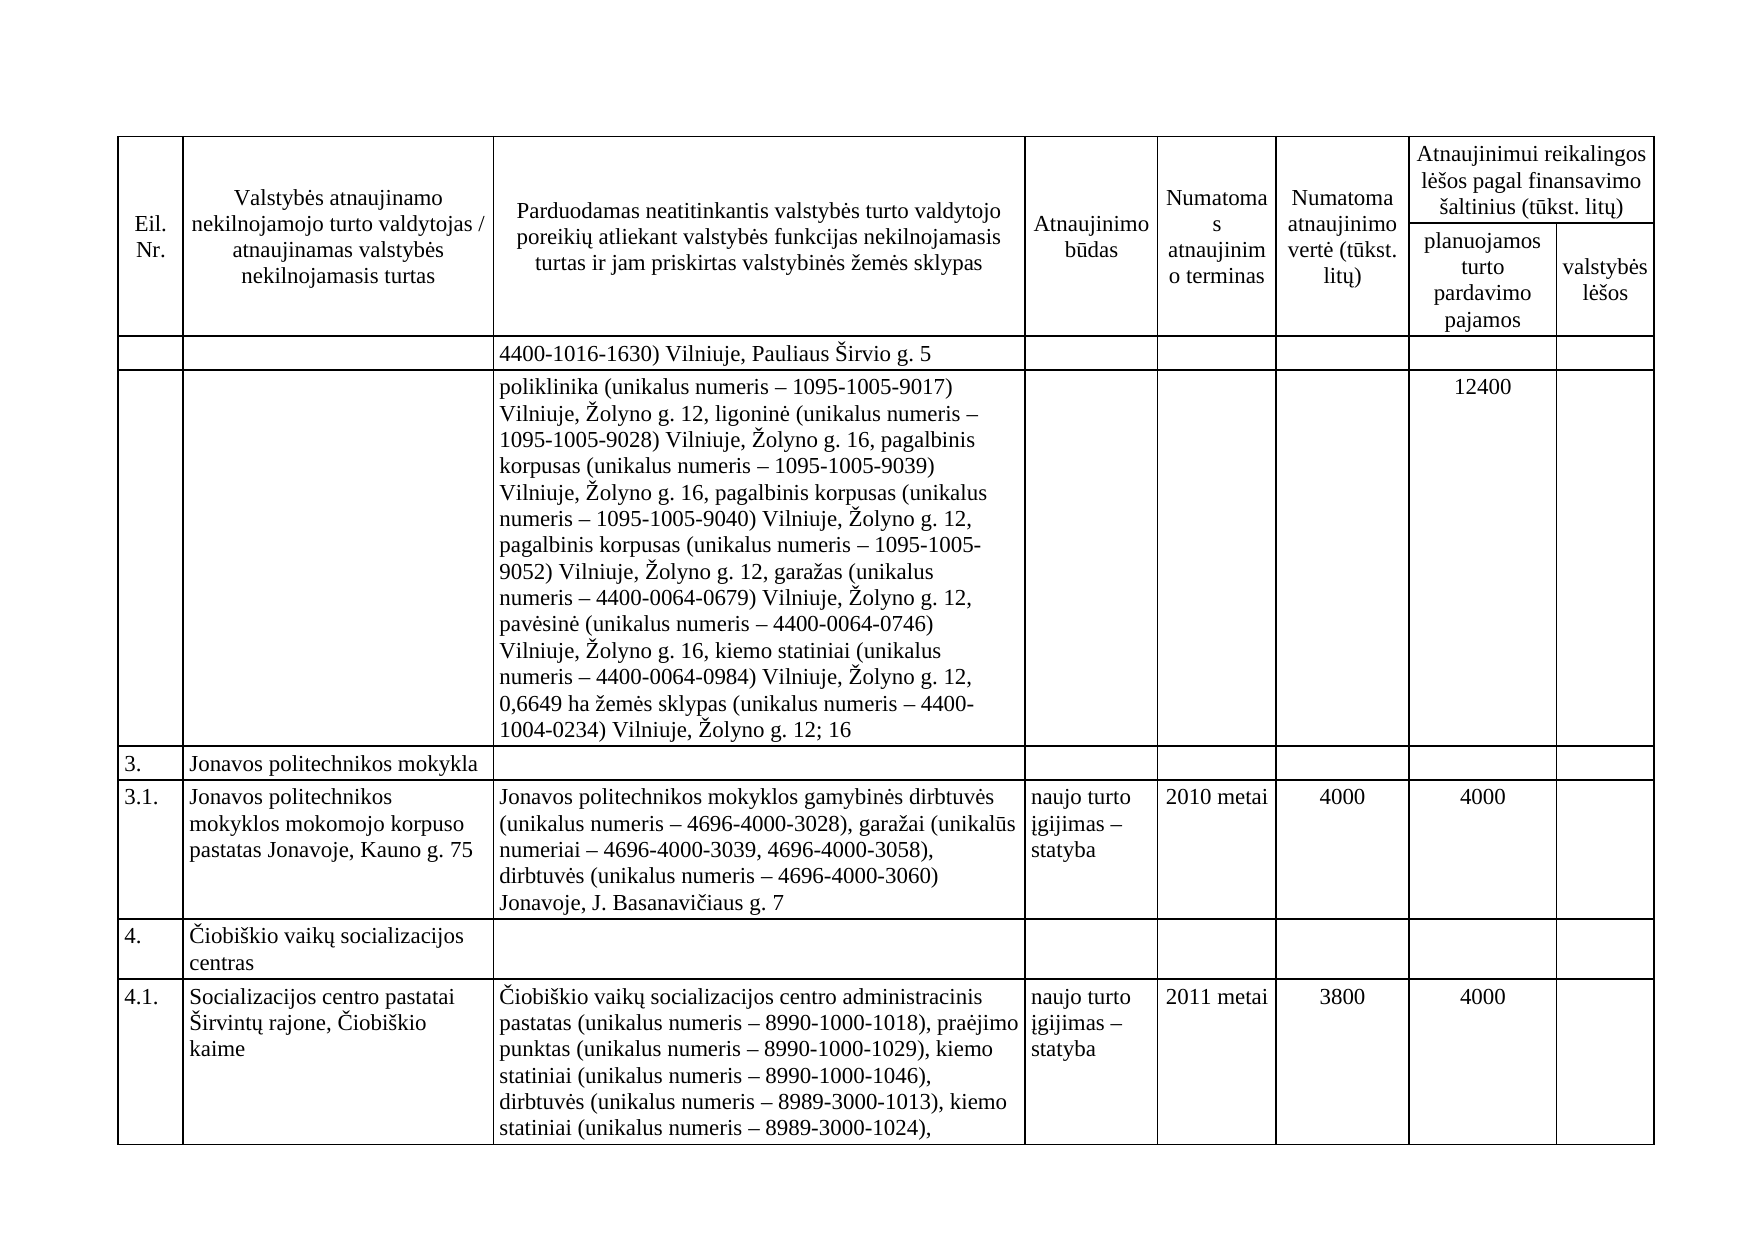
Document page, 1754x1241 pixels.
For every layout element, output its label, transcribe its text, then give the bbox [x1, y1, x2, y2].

table_cell [119, 337, 182, 369]
table_cell [1026, 920, 1157, 978]
table_header Atnaujinimui reikalingos lėšos pagal finansavimo šaltinius (tūkst. litų) [1410, 137, 1653, 222]
table_header Atnaujinimo būdas [1026, 137, 1157, 335]
table_cell 2010 metai [1158, 781, 1275, 918]
table_cell [1158, 920, 1275, 978]
table_cell Jonavos politechnikos mokykla [184, 747, 493, 779]
table_cell planuojamos turto pardavimo pajamos [1410, 224, 1556, 335]
table_cell naujo turto įgijimas – statyba [1026, 781, 1157, 918]
table_cell [184, 337, 493, 369]
table_cell Socializacijos centro pastatai Širvintų rajone, Čiobiškio kaime [184, 980, 493, 1144]
table_cell Čiobiškio vaikų socializacijos centro administracinis pastatas (unikalus numeris – 8990-1000-1018), praėjimo punktas (unikalus numeris – 8990-1000-1029), kiemo statiniai (unikalus numeris – 8990-1000-1046), dirbtuvės (unikalus numeris – 8989-3000-1013), kiemo statiniai (unikalus numeris – 8989-3000-1024), [494, 980, 1024, 1144]
table_cell 4000 [1277, 781, 1408, 918]
table_header Parduodamas neatitinkantis valstybės turto valdytojo poreikių atliekant valstybės funkcijas nekilnojamasis turtas ir jam priskirtas valstybinės žemės sklypas [494, 137, 1024, 335]
table_cell [1557, 920, 1653, 978]
table_cell [1557, 781, 1653, 918]
table_cell valstybės lėšos [1557, 224, 1653, 335]
table_cell [1026, 337, 1157, 369]
table_cell [119, 371, 182, 745]
table_cell [1410, 920, 1556, 978]
table_cell [1557, 371, 1653, 745]
table_header Eil. Nr. [119, 137, 182, 335]
table_cell 3800 [1277, 980, 1408, 1144]
table_cell [1026, 371, 1157, 745]
table_cell 4000 [1410, 781, 1556, 918]
table_cell Čiobiškio vaikų socializacijos centras [184, 920, 493, 978]
table_cell [1277, 920, 1408, 978]
table_cell 4.1. [119, 980, 182, 1144]
table_cell [184, 371, 493, 745]
table_cell 4400-1016-1630) Vilniuje, Pauliaus Širvio g. 5 [494, 337, 1024, 369]
table_cell [1410, 337, 1556, 369]
table_cell [1026, 747, 1157, 779]
table_cell poliklinika (unikalus numeris – 1095-1005-9017) Vilniuje, Žolyno g. 12, ligoninė (unikalus numeris – 1095-1005-9028) Vilniuje, Žolyno g. 16, pagalbinis korpusas (unikalus numeris – 1095-1005-9039) Vilniuje, Žolyno g. 16, pagalbinis korpusas (unikalus numeris – 1095-1005-9040) Vilniuje, Žolyno g. 12, pagalbinis korpusas (unikalus numeris – 1095-1005-9052) Vilniuje, Žolyno g. 12, garažas (unikalus numeris – 4400-0064-0679) Vilniuje, Žolyno g. 12, pavėsinė (unikalus numeris – 4400-0064-0746) Vilniuje, Žolyno g. 16, kiemo statiniai (unikalus numeris – 4400-0064-0984) Vilniuje, Žolyno g. 12, 0,6649 ha žemės sklypas (unikalus numeris – 4400-1004-0234) Vilniuje, Žolyno g. 12; 16 [494, 371, 1024, 745]
table_cell [1557, 980, 1653, 1144]
table_cell [1410, 747, 1556, 779]
table_cell [1277, 371, 1408, 745]
table_cell Jonavos politechnikos mokyklos mokomojo korpuso pastatas Jonavoje, Kauno g. 75 [184, 781, 493, 918]
table_cell 3.1. [119, 781, 182, 918]
table_cell 4000 [1410, 980, 1556, 1144]
table_cell [494, 920, 1024, 978]
table_cell Jonavos politechnikos mokyklos gamybinės dirbtuvės (unikalus numeris – 4696-4000-3028), garažai (unikalūs numeriai – 4696-4000-3039, 4696-4000-3058), dirbtuvės (unikalus numeris – 4696-4000-3060) Jonavoje, J. Basanavičiaus g. 7 [494, 781, 1024, 918]
table_cell 3. [119, 747, 182, 779]
table_cell [1277, 337, 1408, 369]
table_cell [1557, 747, 1653, 779]
table_cell 12400 [1410, 371, 1556, 745]
table_cell [1158, 371, 1275, 745]
table_header Numatomas atnaujinimo terminas [1158, 137, 1275, 335]
table_cell 4. [119, 920, 182, 978]
table_cell [1277, 747, 1408, 779]
table_cell [494, 747, 1024, 779]
table_cell [1158, 747, 1275, 779]
table_cell 2011 metai [1158, 980, 1275, 1144]
table_cell [1557, 337, 1653, 369]
table_cell naujo turto įgijimas – statyba [1026, 980, 1157, 1144]
table_header Valstybės atnaujinamo nekilnojamojo turto valdytojas / atnaujinamas valstybės nekilnojamasis turtas [184, 137, 493, 335]
table_cell [1158, 337, 1275, 369]
table_header Numatoma atnaujinimo vertė (tūkst. litų) [1277, 137, 1408, 335]
